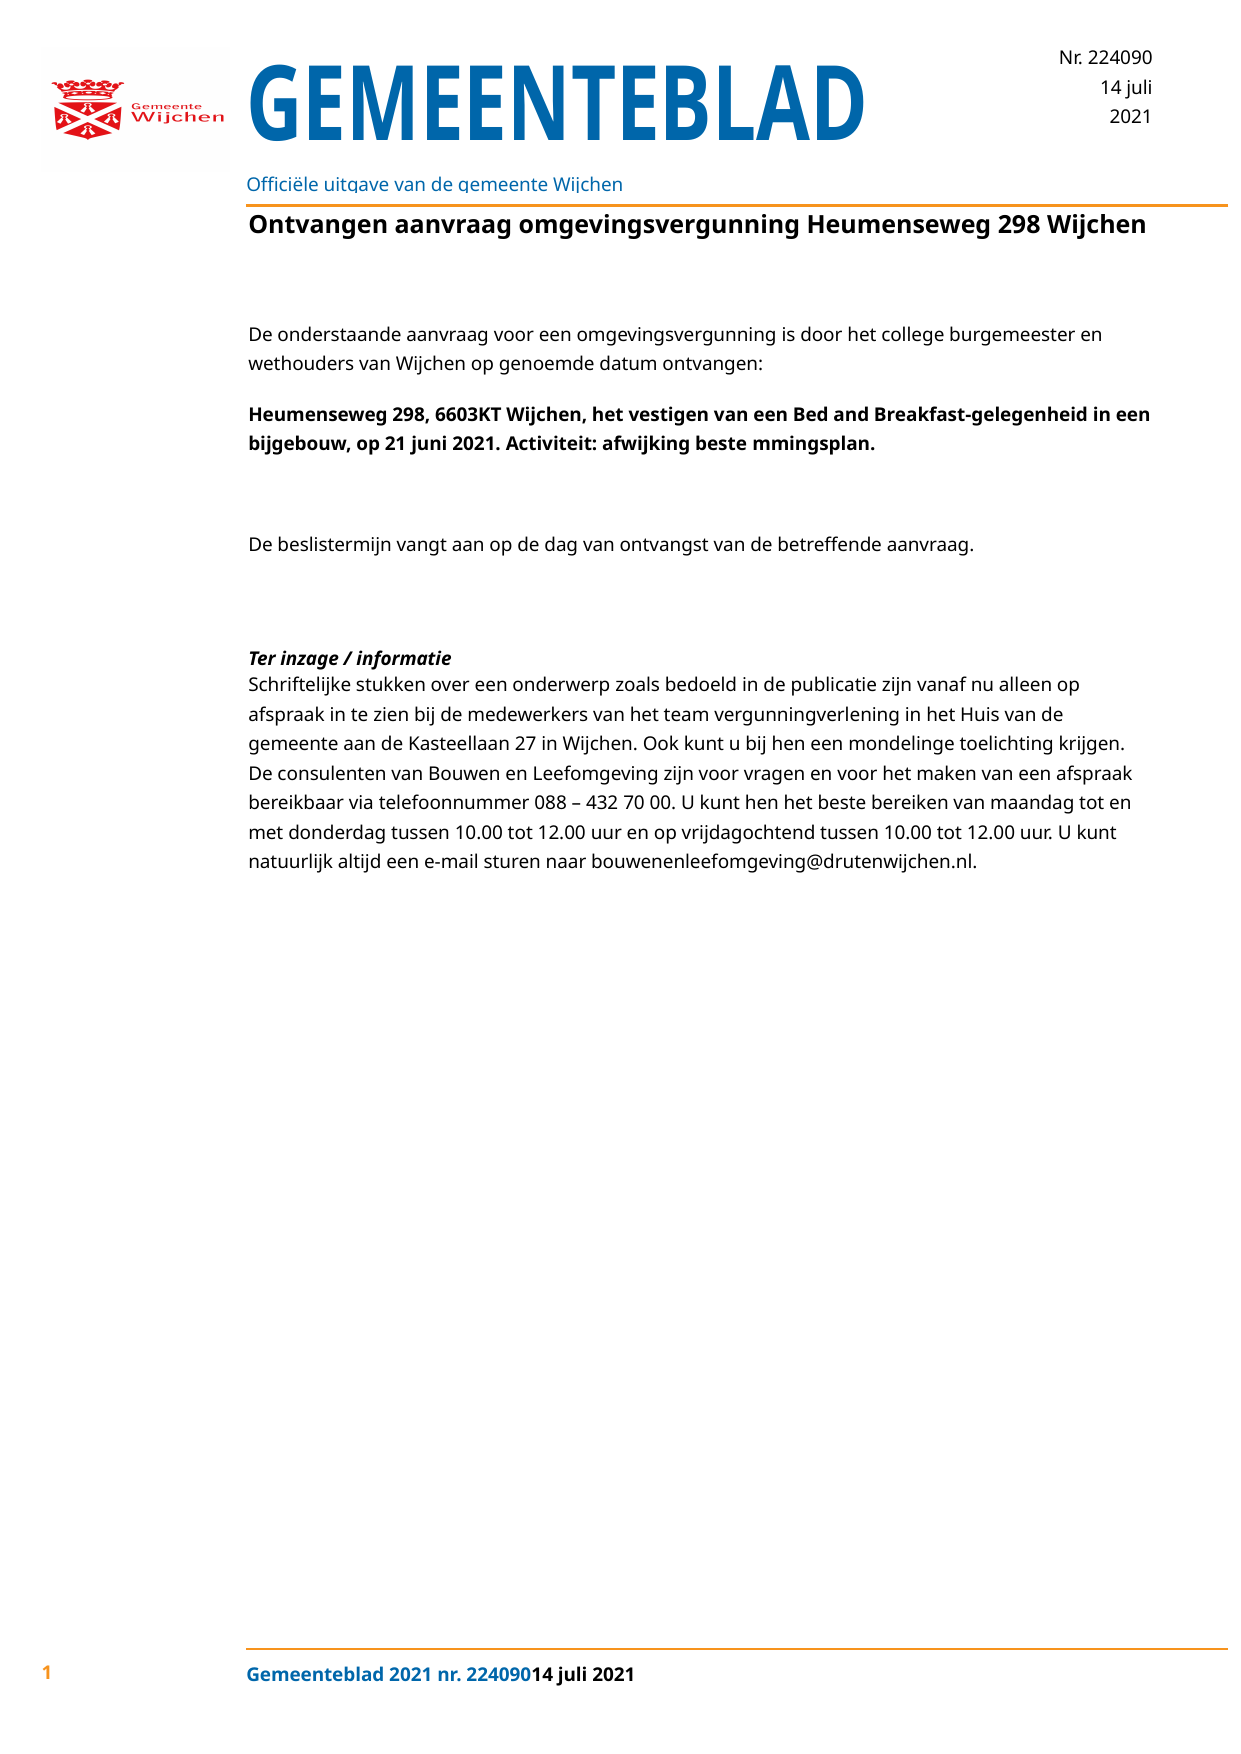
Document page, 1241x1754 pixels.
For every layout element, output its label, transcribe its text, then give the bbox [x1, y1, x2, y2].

text De beslistermijn vangt aan op de dag van ontvangst van de betreffende aanvraag. [248, 531, 1152, 557]
text De onderstaande aanvraag voor een omgevingsvergunning is door het college burgemeester en wethouders van Wijchen op genoemde datum ontvangen: [248, 321, 1152, 376]
text Ontvangen aanvraag omgevingsvergunning Heumenseweg 298 Wijchen [248, 207, 1152, 241]
text Ter inzage / informatie [248, 646, 1152, 671]
picture [41, 47, 231, 172]
text Schriftelijke stukken over een onderwerp zoals bedoeld in de publicatie zijn vanaf nu alleen op afspraak in te zien bij de medewerkers van het team vergunningverlening in het Huis van de gemeente aan de Kasteellaan 27 in Wijchen. Ook kunt u bij hen een mondelinge toelichting krijgen. De consulenten van Bouwen en Leefomgeving zijn voor vragen en voor het maken van een afspraak bereikbaar via telefoonnummer 088 – 432 70 00. U kunt hen het beste bereiken van maandag tot en met donderdag tussen 10.00 tot 12.00 uur en op vrijdagochtend tussen 10.00 tot 12.00 uur. U kunt natuurlijk altijd een e-mail sturen naar bouwenenleefomgeving@drutenwijchen.nl. [248, 671, 1152, 874]
text Heumenseweg 298, 6603KT Wijchen, het vestigen van een Bed and Breakfast-gelegenheid in een bijgebouw, op 21 juni 2021. Activiteit: afwijking beste mmingsplan. [248, 401, 1152, 456]
